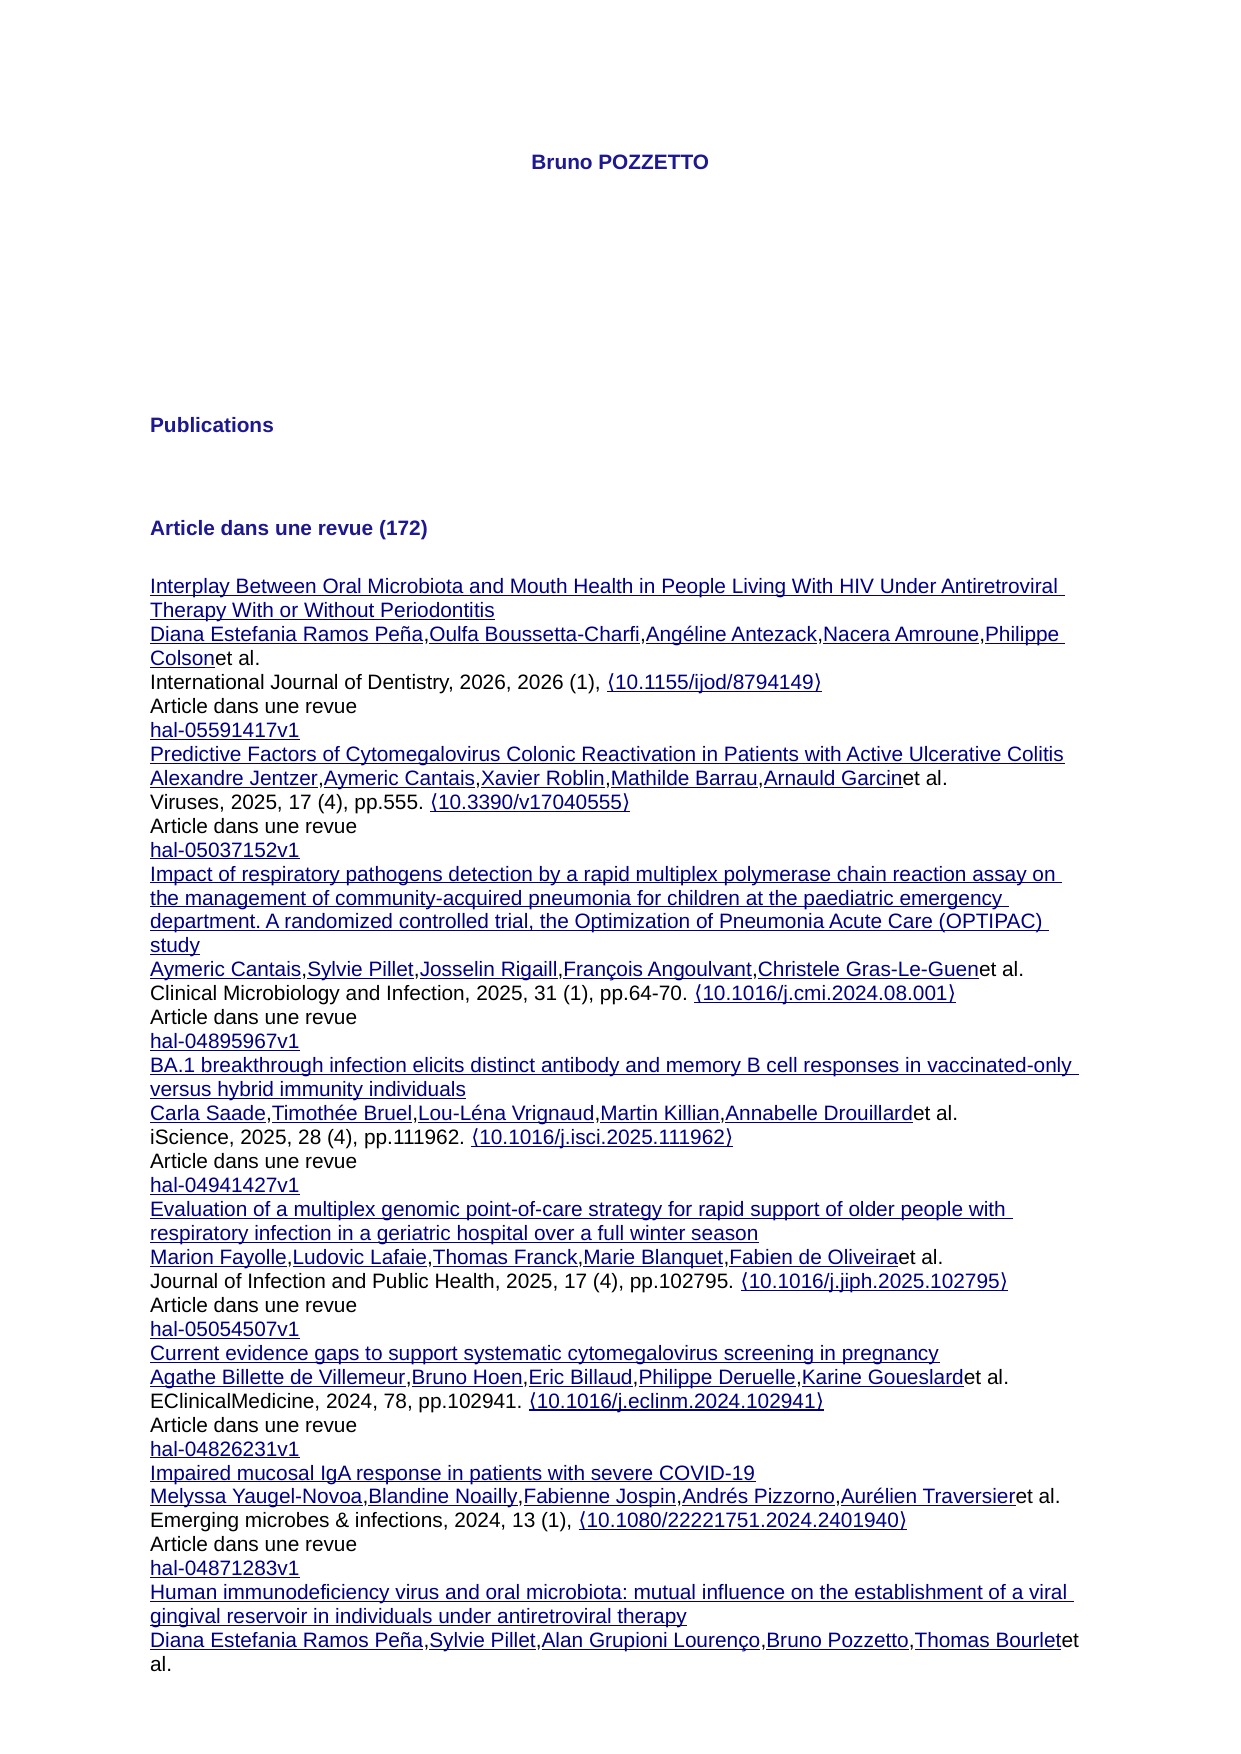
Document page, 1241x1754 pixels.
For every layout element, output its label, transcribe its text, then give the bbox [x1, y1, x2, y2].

table_header Interplay Between Oral Microbiota and Mouth Health in People Living With HIV Under Antiretroviral Therapy With or Without Periodontitis Diana Estefania Ramos Peña,Oulfa Boussetta-Charfi,Angéline Antezack,Nacera Amroune,Philippe Colsonet al. International Journal of Dentistry, 2026, 2026 (1), ⟨10.1155/ijod/8794149⟩ Article dans une revue hal-05591417v1 [150, 574, 1090, 742]
table_cell Current evidence gaps to support systematic cytomegalovirus screening in pregnancy Agathe Billette de Villemeur,Bruno Hoen,Eric Billaud,Philippe Deruelle,Karine Goueslardet al. EClinicalMedicine, 2024, 78, pp.102941. ⟨10.1016/j.eclinm.2024.102941⟩ Article dans une revue hal-04826231v1 [150, 1341, 1090, 1460]
table_cell Impaired mucosal IgA response in patients with severe COVID-19 Melyssa Yaugel-Novoa,Blandine Noailly,Fabienne Jospin,Andrés Pizzorno,Aurélien Traversieret al. Emerging microbes & infections, 2024, 13 (1), ⟨10.1080/22221751.2024.2401940⟩ Article dans une revue hal-04871283v1 [150, 1460, 1090, 1580]
subtitle Article dans une revue (172) [150, 516, 1090, 539]
table_cell BA.1 breakthrough infection elicits distinct antibody and memory B cell responses in vaccinated-only versus hybrid immunity individuals Carla Saade,Timothée Bruel,Lou-Léna Vrignaud,Martin Killian,Annabelle Drouillardet al. iScience, 2025, 28 (4), pp.111962. ⟨10.1016/j.isci.2025.111962⟩ Article dans une revue hal-04941427v1 [150, 1053, 1090, 1197]
table_cell Impact of respiratory pathogens detection by a rapid multiplex polymerase chain reaction assay on the management of community-acquired pneumonia for children at the paediatric emergency department. A randomized controlled trial, the Optimization of Pneumonia Acute Care (OPTIPAC) study Aymeric Cantais,Sylvie Pillet,Josselin Rigaill,François Angoulvant,Christele Gras-Le-Guenet al. Clinical Microbiology and Infection, 2025, 31 (1), pp.64-70. ⟨10.1016/j.cmi.2024.08.001⟩ Article dans une revue hal-04895967v1 [150, 861, 1090, 1053]
subtitle Publications [150, 412, 1090, 436]
subtitle Bruno POZZETTO [150, 150, 1090, 174]
table_cell Evaluation of a multiplex genomic point-of-care strategy for rapid support of older people with respiratory infection in a geriatric hospital over a full winter season Marion Fayolle,Ludovic Lafaie,Thomas Franck,Marie Blanquet,Fabien de Oliveiraet al. Journal of Infection and Public Health, 2025, 17 (4), pp.102795. ⟨10.1016/j.jiph.2025.102795⟩ Article dans une revue hal-05054507v1 [150, 1197, 1090, 1341]
table_cell Human immunodeficiency virus and oral microbiota: mutual influence on the establishment of a viral gingival reservoir in individuals under antiretroviral therapy Diana Estefania Ramos Peña,Sylvie Pillet,Alan Grupioni Lourenço,Bruno Pozzetto,Thomas Bourletet al. [150, 1580, 1090, 1676]
table_cell Predictive Factors of Cytomegalovirus Colonic Reactivation in Patients with Active Ulcerative Colitis Alexandre Jentzer,Aymeric Cantais,Xavier Roblin,Mathilde Barrau,Arnauld Garcinet al. Viruses, 2025, 17 (4), pp.555. ⟨10.3390/v17040555⟩ Article dans une revue hal-05037152v1 [150, 742, 1090, 861]
